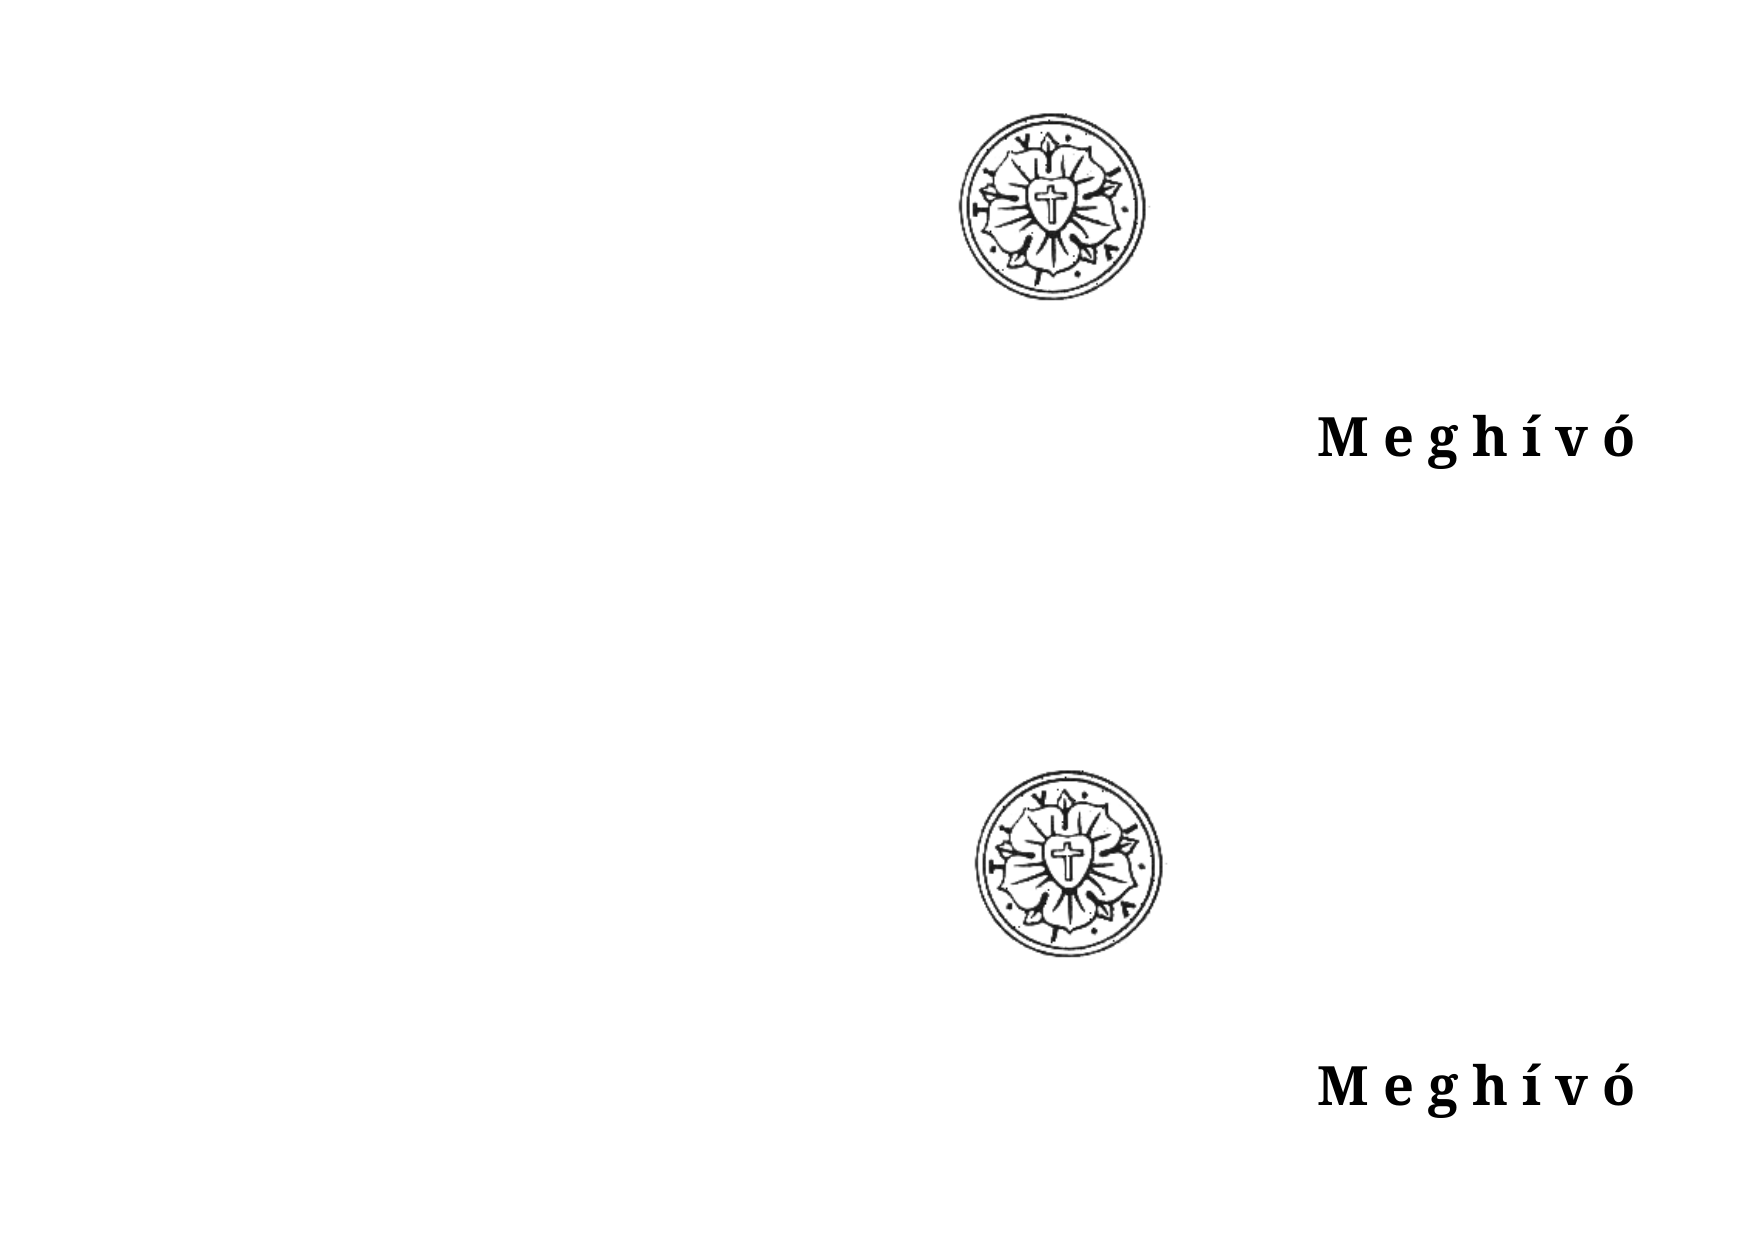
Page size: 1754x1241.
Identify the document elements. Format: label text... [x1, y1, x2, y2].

picture [953, 106, 1152, 308]
picture [969, 763, 1169, 965]
text M e g h í v ó [906, 399, 1636, 473]
text M e g h í v ó [906, 1047, 1636, 1121]
